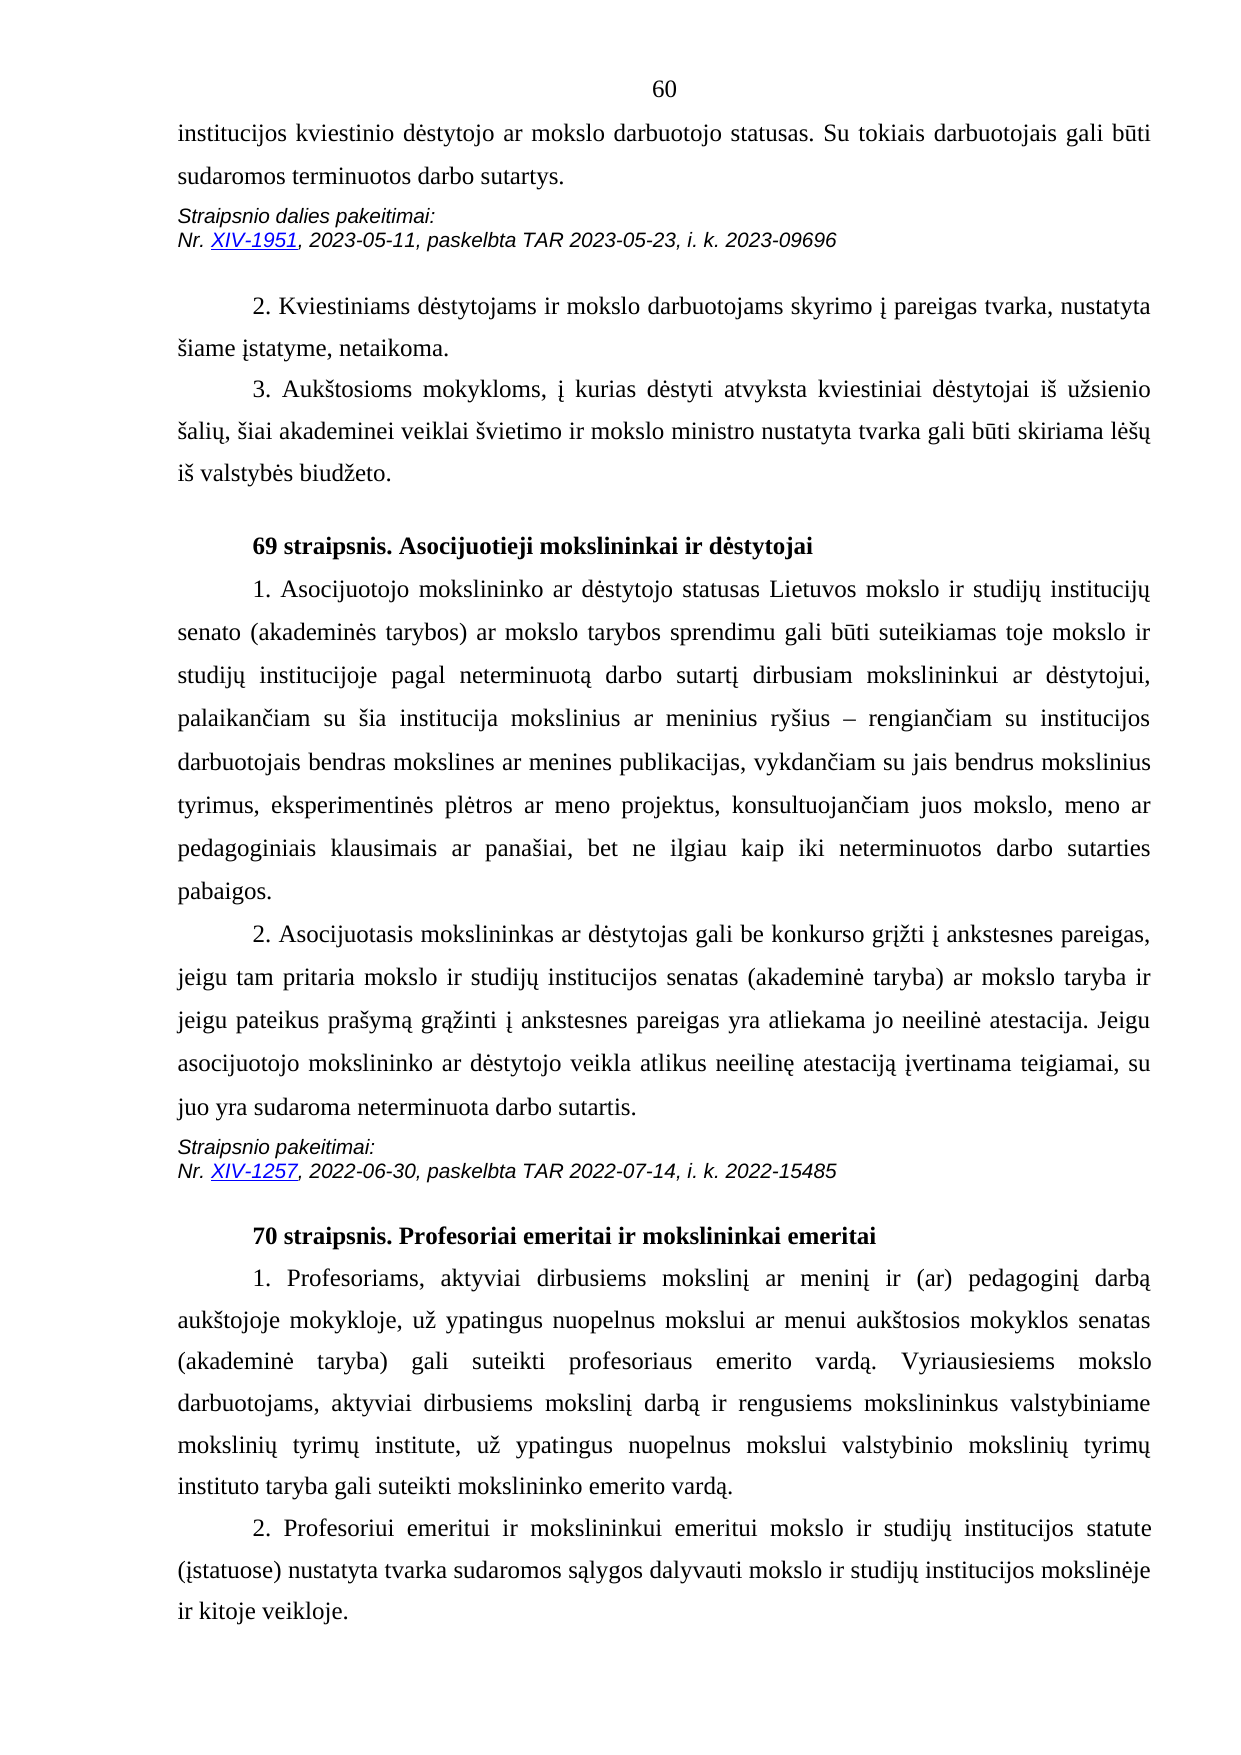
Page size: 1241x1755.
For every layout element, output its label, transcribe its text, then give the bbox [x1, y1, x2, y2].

text 1. Asocijuotojo mokslininko ar dėstytojo statusas Lietuvos mokslo ir studijų institucijų senato (akademinės tarybos) ar mokslo tarybos sprendimu gali būti suteikiamas toje mokslo ir studijų institucijoje pagal neterminuotą darbo sutartį dirbusiam mokslininkui ar dėstytojui, palaikančiam su šia institucija mokslinius ar meninius ryšius – rengiančiam su institucijos darbuotojais bendras mokslines ar menines publikacijas, vykdančiam su jais bendrus mokslinius tyrimus, eksperimentinės plėtros ar meno projektus, konsultuojančiam juos mokslo, meno ar pedagoginiais klausimais ar panašiai, bet ne ilgiau kaip iki neterminuotos darbo sutarties pabaigos. [177, 574, 1152, 905]
text 70 straipsnis. Profesoriai emeritai ir mokslininkai emeritai [177, 1211, 1152, 1253]
text 1. Profesoriams, aktyviai dirbusiems mokslinį ar meninį ir (ar) pedagoginį darbą aukštojoje mokykloje, už ypatingus nuopelnus mokslui ar menui aukštosios mokyklos senatas (akademinė taryba) gali suteikti profesoriaus emerito vardą. Vyriausiesiems mokslo darbuotojams, aktyviai dirbusiems mokslinį darbą ir rengusiems mokslininkus valstybiniame mokslinių tyrimų institute, už ypatingus nuopelnus mokslui valstybinio mokslinių tyrimų instituto taryba gali suteikti mokslininko emerito vardą. [177, 1253, 1152, 1503]
text Straipsnio dalies pakeitimai: [177, 204, 1152, 228]
text 3. Aukštosioms mokykloms, į kurias dėstyti atvyksta kviestiniai dėstytojai iš užsienio šalių, šiai akademinei veiklai švietimo ir mokslo ministro nustatyta tvarka gali būti skiriama lėšų iš valstybės biudžeto. [177, 364, 1152, 489]
text 69 straipsnis. Asocijuotieji mokslininkai ir dėstytojai [177, 531, 1152, 560]
text Nr. XIV-1257, 2022-06-30, paskelbta TAR 2022-07-14, i. k. 2022-15485 [177, 1159, 1152, 1183]
text Straipsnio pakeitimai: [177, 1135, 1152, 1159]
text 2. Profesoriui emeritui ir mokslininkui emeritui mokslo ir studijų institucijos statute (įstatuose) nustatyta tvarka sudaromos sąlygos dalyvauti mokslo ir studijų institucijos mokslinėje ir kitoje veikloje. [177, 1503, 1152, 1628]
text institucijos kviestinio dėstytojo ar mokslo darbuotojo statusas. Su tokiais darbuotojais gali būti sudaromos terminuotos darbo sutartys. [177, 118, 1152, 190]
text Nr. XIV-1951, 2023-05-11, paskelbta TAR 2023-05-23, i. k. 2023-09696 [177, 228, 1152, 252]
text 2. Kviestiniams dėstytojams ir mokslo darbuotojams skyrimo į pareigas tvarka, nustatyta šiame įstatyme, netaikoma. [177, 281, 1152, 364]
text 2. Asocijuotasis mokslininkas ar dėstytojas gali be konkurso grįžti į ankstesnes pareigas, jeigu tam pritaria mokslo ir studijų institucijos senatas (akademinė taryba) ar mokslo taryba ir jeigu pateikus prašymą grąžinti į ankstesnes pareigas yra atliekama jo neeilinė atestacija. Jeigu asocijuotojo mokslininko ar dėstytojo veikla atlikus neeilinę atestaciją įvertinama teigiamai, su juo yra sudaroma neterminuota darbo sutartis. [177, 919, 1152, 1120]
